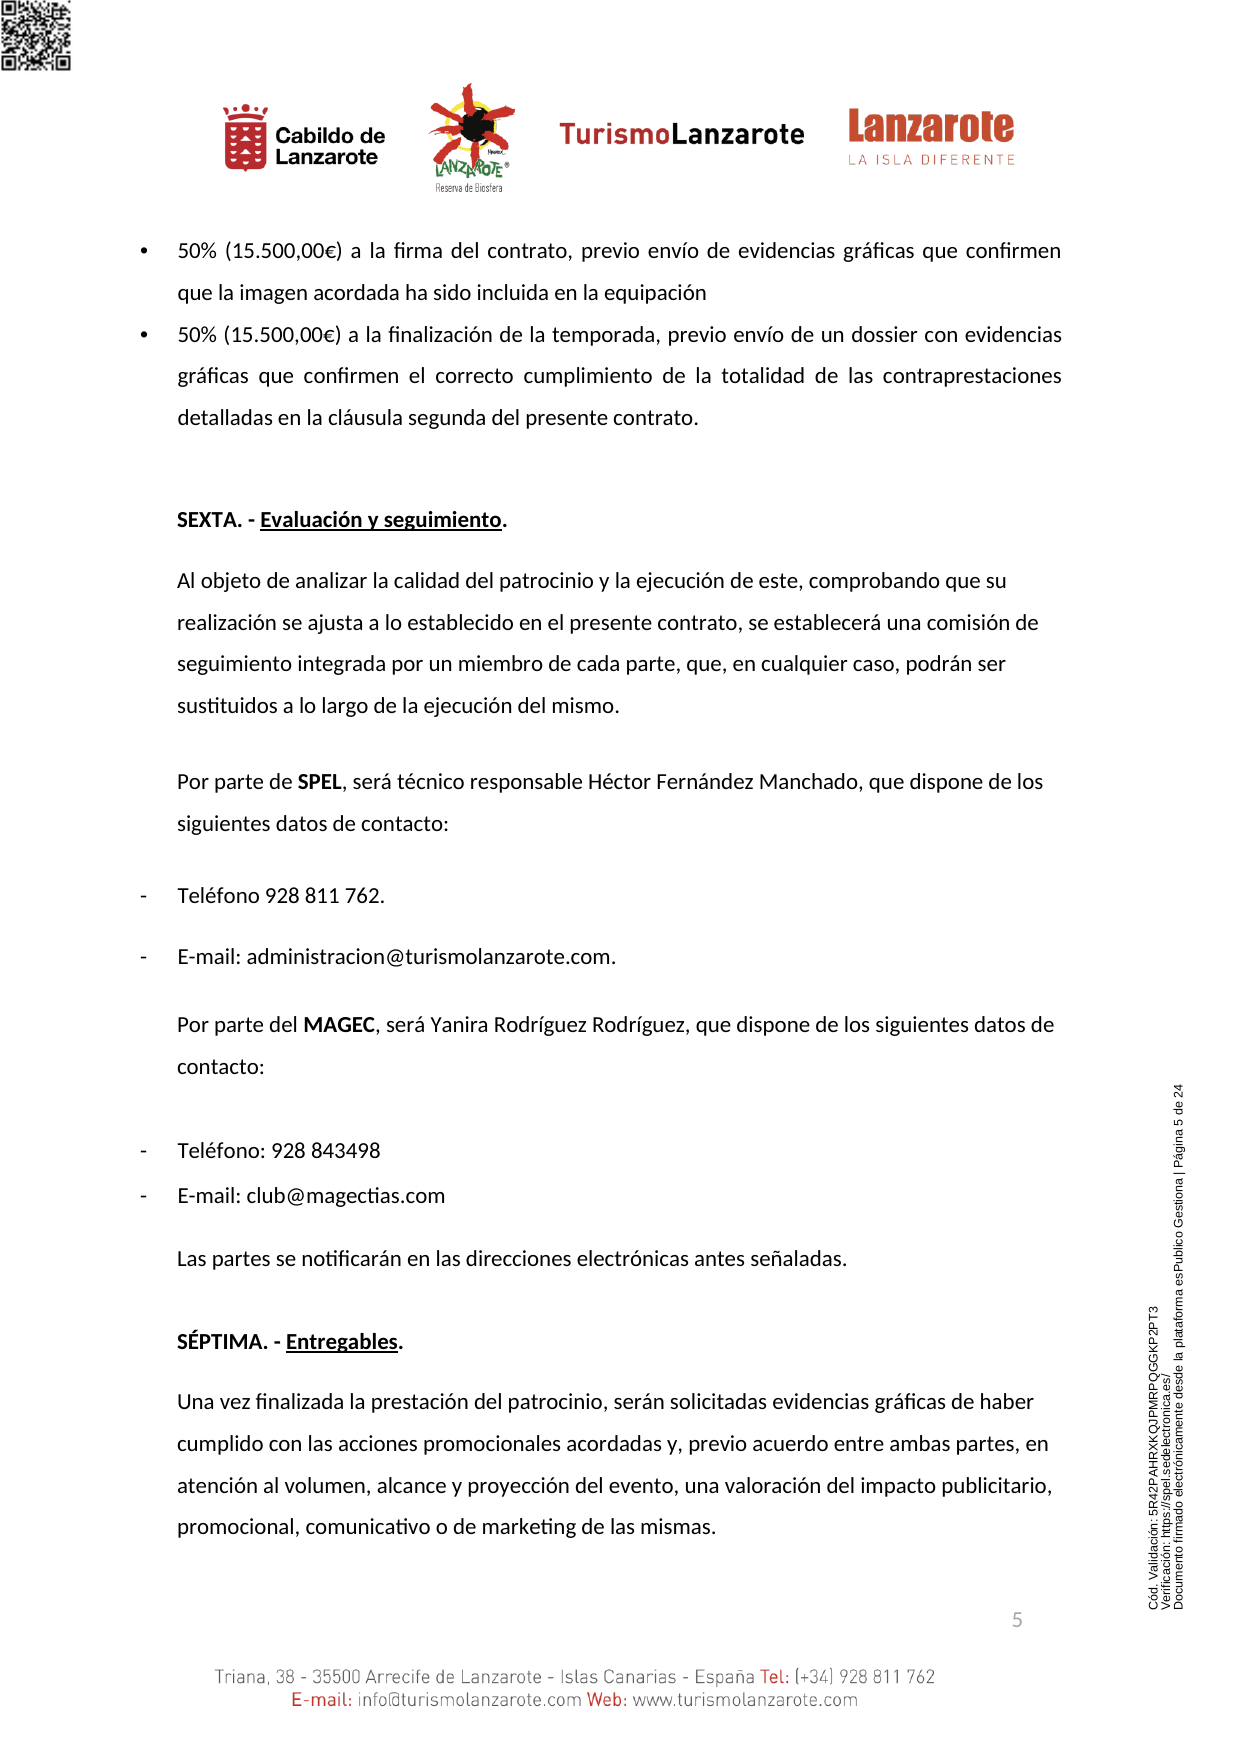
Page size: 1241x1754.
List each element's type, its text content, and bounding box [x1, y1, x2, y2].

text Por parte del MAGEC, será Yanira Rodríguez Rodríguez, que dispone de los siguientes datos de contacto: [177, 1010, 1064, 1080]
list E-mail: club@magectias.com [140, 1181, 1064, 1209]
text Las partes se notificarán en las direcciones electrónicas antes señaladas. [177, 1244, 1064, 1272]
text SEXTA. - Evaluación y seguimiento. [177, 505, 1064, 533]
text Al objeto de analizar la calidad del patrocinio y la ejecución de este, comprobando que su realización se ajusta a lo establecido en el presente contrato, se establecerá una comisión de seguimiento integrada por un miembro de cada parte, que, en cualquier caso, podrán ser sustituidos a lo largo de la ejecución del mismo. [177, 566, 1064, 719]
list 50% (15.500,00€) a la finalización de la temporada, previo envío de un dossier con evidencias gráficas que confirmen el correcto cumplimiento de la totalidad de las contraprestaciones detalladas en la cláusula segunda del presente contrato. [140, 320, 1064, 431]
list E-mail: administracion@turismolanzarote.com. [140, 942, 1064, 970]
text Una vez finalizada la prestación del patrocinio, serán solicitadas evidencias gráficas de haber cumplido con las acciones promocionales acordadas y, previo acuerdo entre ambas partes, en atención al volumen, alcance y proyección del evento, una valoración del impacto publicitario, promocional, comunicativo o de marketing de las mismas. [177, 1387, 1064, 1540]
list Teléfono 928 811 762. [140, 882, 1064, 909]
text SÉPTIMA. - Entregables. [177, 1327, 1064, 1355]
list 50% (15.500,00€) a la firma del contrato, previo envío de evidencias gráficas que confirmen que la imagen acordada ha sido incluida en la equipación [140, 236, 1064, 306]
text Por parte de SPEL, será técnico responsable Héctor Fernández Manchado, que dispone de los siguientes datos de contacto: [177, 767, 1064, 837]
list Teléfono: 928 843498 [140, 1136, 1064, 1164]
